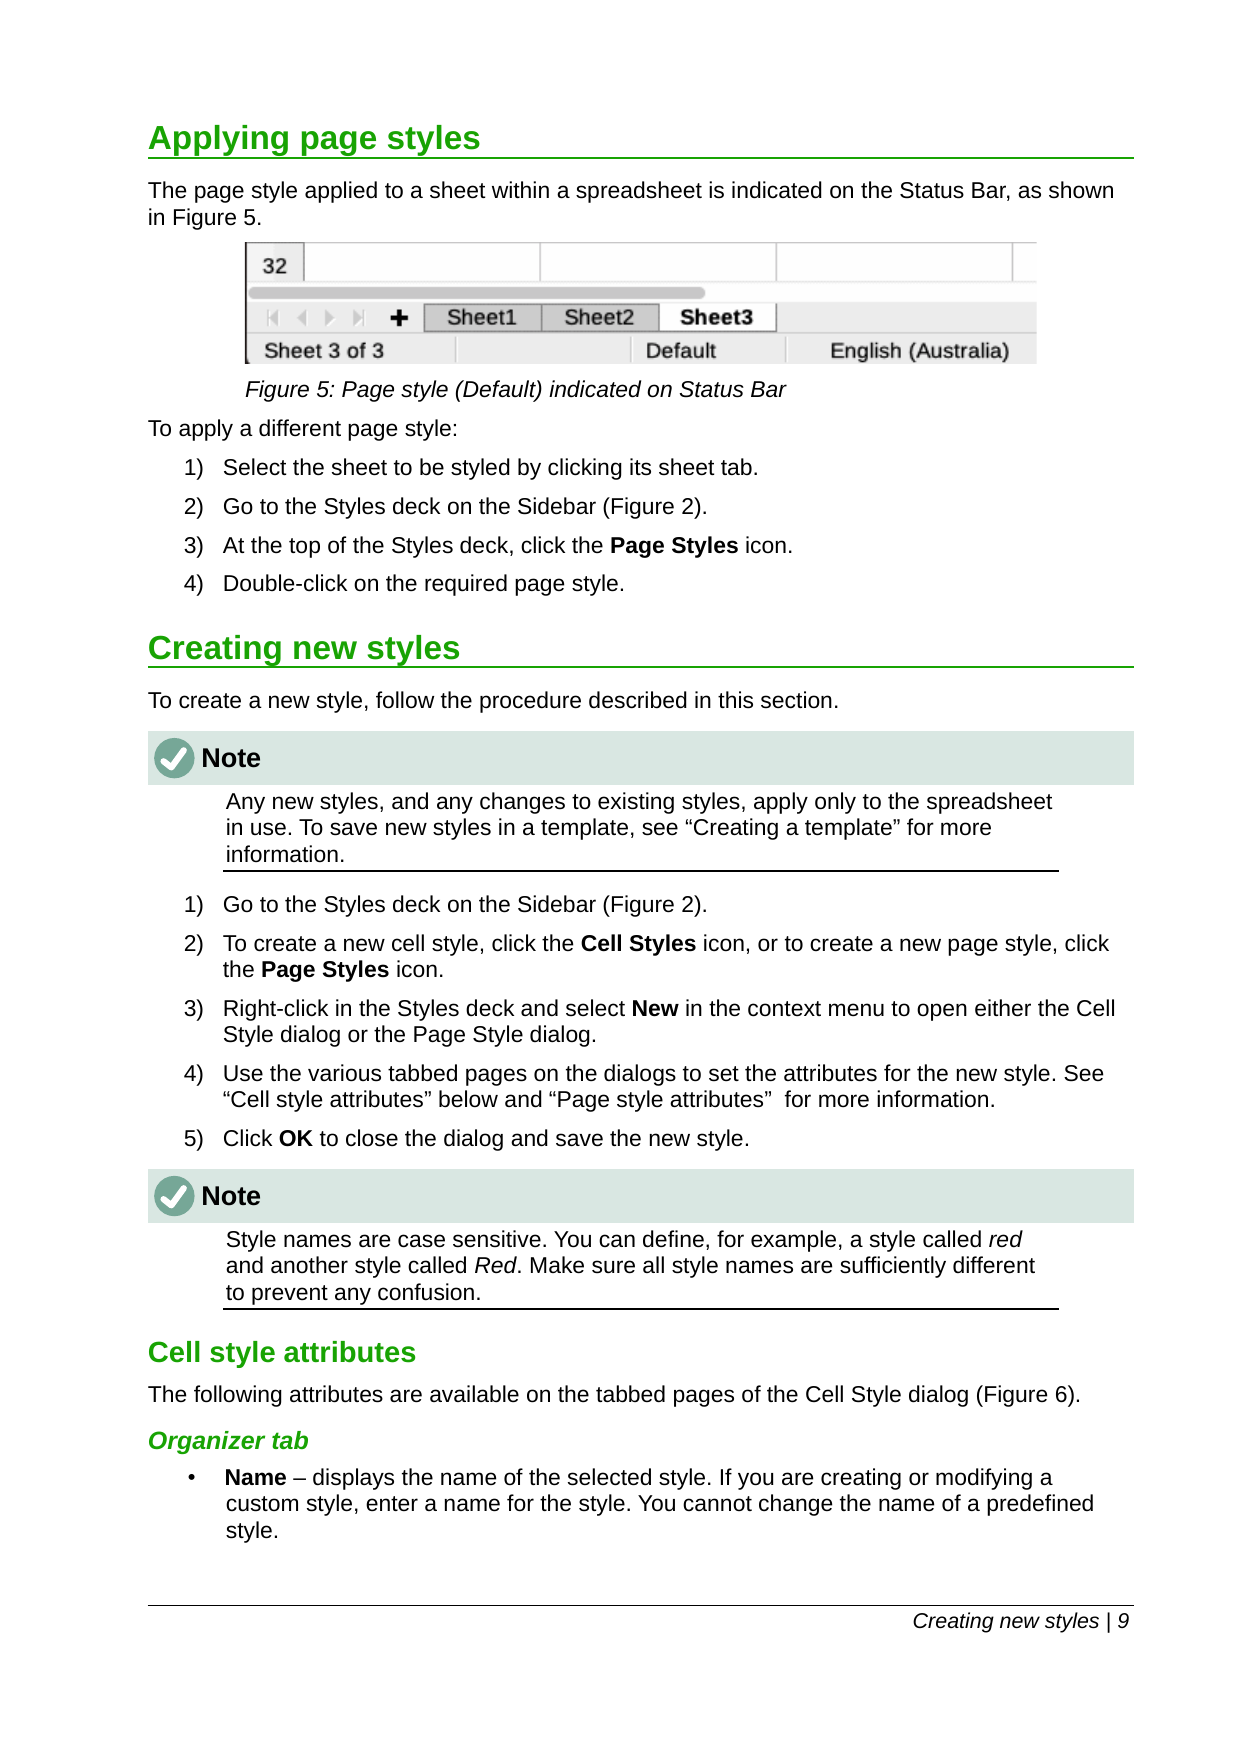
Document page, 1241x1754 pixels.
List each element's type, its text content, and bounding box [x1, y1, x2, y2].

text Style names are case sensitive. You can define, for example, a style called red and another style called Red. Make sure all style names are sufficiently different to prevent any confusion. [223, 1223, 1059, 1308]
text To apply a different page style: [148, 415, 1134, 441]
subtitle Applying page styles [148, 118, 1134, 157]
list Click OK to close the dialog and save the new style. [204, 1125, 1134, 1152]
picture [244, 242, 1037, 364]
list To create a new style, follow the procedure described in this section. [148, 687, 1134, 714]
subtitle Note [148, 1169, 1134, 1223]
list Name – displays the name of the selected style. If you are creating or modifying a custom style, enter a name for the style. You cannot change the name of a predefined style. [185, 1461, 1134, 1546]
list Right-click in the Styles deck and select New in the context menu to open either the Cell Style dialog or the Page Style dialog. [204, 995, 1134, 1047]
list Double-click on the required page style. [204, 570, 1134, 597]
subtitle Cell style attributes [148, 1335, 1134, 1368]
text Figure 5: Page style (Default) indicated on Status Bar [245, 376, 1037, 402]
list Go to the Styles deck on the Sidebar (Figure 2). [204, 891, 1134, 917]
subtitle Creating new styles [148, 628, 1134, 666]
list Go to the Styles deck on the Sidebar (Figure 2). [204, 493, 1134, 519]
text Any new styles, and any changes to existing styles, apply only to the spreadsheet in use. To save new styles in a template, see “Creating a template” for more information. [223, 785, 1059, 870]
text The page style applied to a sheet within a spreadsheet is indicated on the Status Bar, as shown in Figure 5. [148, 177, 1134, 230]
list At the top of the Styles deck, click the Page Styles icon. [204, 532, 1134, 558]
subtitle Organizer tab [148, 1426, 1134, 1455]
list To create a new cell style, click the Cell Styles icon, or to create a new page style, click the Page Styles icon. [204, 929, 1134, 982]
subtitle Note [148, 731, 1134, 785]
list Select the sheet to be styled by clicking its sheet tab. [204, 454, 1134, 480]
list Use the various tabbed pages on the dialogs to set the attributes for the new style. See “Cell style attributes” below and “Page style attributes” for more information. [204, 1060, 1134, 1113]
text The following attributes are available on the tabbed pages of the Cell Style dialog (Figure 6). [148, 1381, 1134, 1407]
